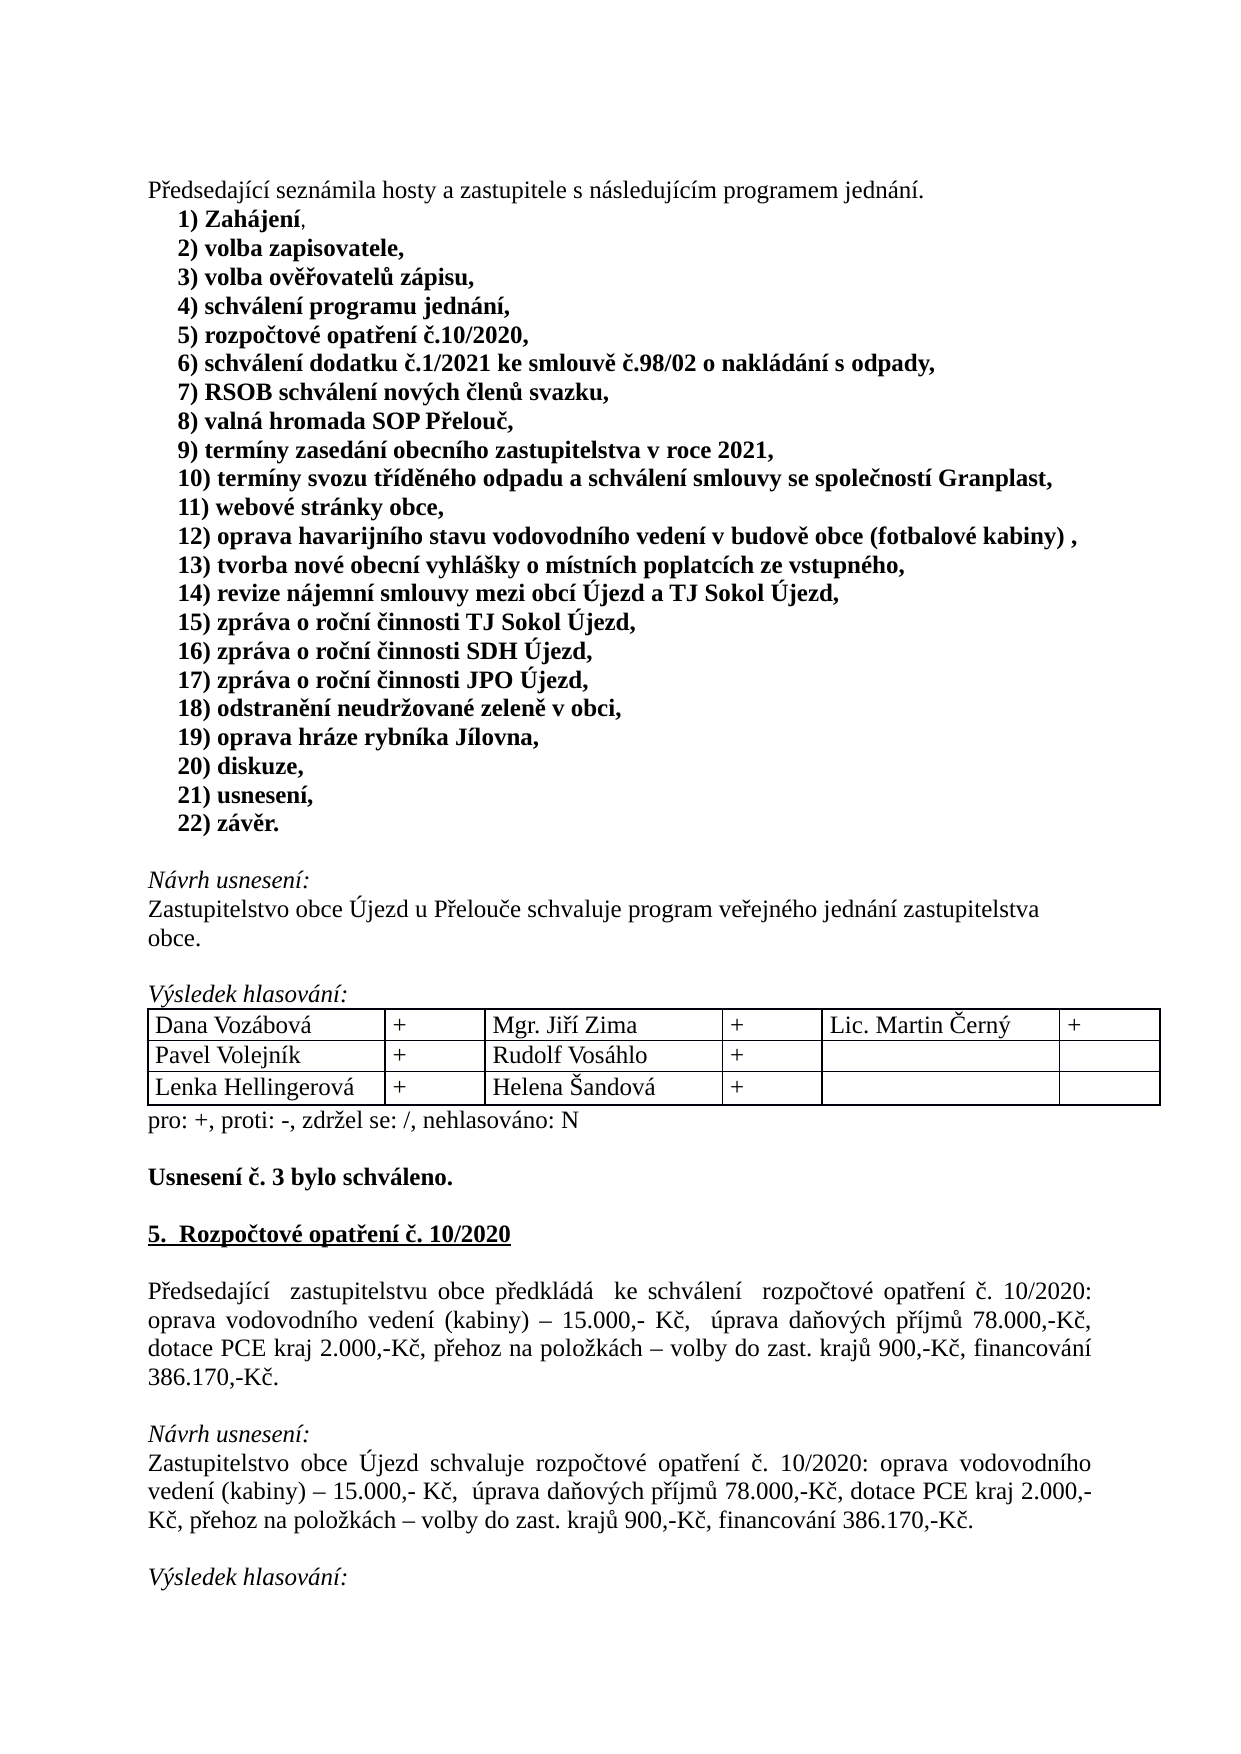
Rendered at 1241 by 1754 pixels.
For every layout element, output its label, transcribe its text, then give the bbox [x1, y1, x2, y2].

text 12) oprava havarijního stavu vodovodního vedení v budově obce (fotbalové kabiny) , [177, 521, 1093, 550]
table_cell + [386, 1072, 484, 1103]
text 2) volba zapisovatele, [177, 233, 1093, 262]
table_header Lic. Martin Černý [823, 1010, 1059, 1039]
table_cell Lenka Hellingerová [149, 1072, 384, 1103]
table_cell + [723, 1041, 821, 1071]
table_cell Pavel Volejník [149, 1041, 384, 1071]
table_cell [823, 1072, 1059, 1103]
text 5) rozpočtové opatření č.10/2020, [177, 320, 1093, 348]
text 14) revize nájemní smlouvy mezi obcí Újezd a TJ Sokol Újezd, [177, 578, 1093, 607]
table_cell [1060, 1041, 1159, 1071]
text 11) webové stránky obce, [177, 492, 1093, 521]
text pro: +, proti: -, zdržel se: /, nehlasováno: N [148, 1106, 1093, 1134]
text 22) závěr. [177, 808, 1093, 837]
text 7) RSOB schválení nových členů svazku, [177, 377, 1093, 406]
text 21) usnesení, [177, 780, 1093, 808]
table_cell Rudolf Vosáhlo [486, 1041, 722, 1071]
text Předsedající zastupitelstvu obce předkládá ke schválení rozpočtové opatření č. 10/2020: oprava vodovodního vedení (kabiny) – 15.000,- Kč, úprava daňových příjmů 78.000,-Kč, dotace PCE kraj 2.000,-Kč, přehoz na položkách – volby do zast. krajů 900,-Kč, financování 386.170,-Kč. [148, 1276, 1093, 1391]
table_header + [1060, 1010, 1159, 1039]
table_cell [823, 1041, 1059, 1071]
text Předsedající seznámila hosty a zastupitele s následujícím programem jednání. [148, 176, 1093, 204]
text 4) schválení programu jednání, [177, 291, 1093, 320]
text 13) tvorba nové obecní vyhlášky o místních poplatcích ze vstupného, [177, 550, 1093, 578]
text Zastupitelstvo obce Újezd schvaluje rozpočtové opatření č. 10/2020: oprava vodovodního vedení (kabiny) – 15.000,- Kč, úprava daňových příjmů 78.000,-Kč, dotace PCE kraj 2.000,-Kč, přehoz na položkách – volby do zast. krajů 900,-Kč, financování 386.170,-Kč. [148, 1448, 1093, 1534]
text 1) Zahájení, [177, 204, 1093, 233]
text 9) termíny zasedání obecního zastupitelstva v roce 2021, [177, 435, 1093, 463]
table_header + [386, 1010, 484, 1039]
table_cell + [723, 1072, 821, 1103]
text 6) schválení dodatku č.1/2021 ke smlouvě č.98/02 o nakládání s odpady, [177, 348, 1093, 377]
text 16) zpráva o roční činnosti SDH Újezd, [177, 636, 1093, 665]
text 8) valná hromada SOP Přelouč, [177, 406, 1093, 435]
text 19) oprava hráze rybníka Jílovna, [177, 722, 1093, 751]
table_header Dana Vozábová [149, 1010, 384, 1039]
table_cell [1060, 1072, 1159, 1103]
table_header Mgr. Jiří Zima [486, 1010, 722, 1039]
text Návrh usnesení: [148, 865, 1093, 894]
text 18) odstranění neudržované zeleně v obci, [177, 693, 1093, 722]
text 20) diskuze, [177, 751, 1093, 780]
text 17) zpráva o roční činnosti JPO Újezd, [177, 665, 1093, 693]
table_cell + [386, 1041, 484, 1071]
text 3) volba ověřovatelů zápisu, [177, 262, 1093, 291]
text 15) zpráva o roční činnosti TJ Sokol Újezd, [177, 607, 1093, 636]
text 10) termíny svozu tříděného odpadu a schválení smlouvy se společností Granplast, [177, 463, 1093, 492]
text Výsledek hlasování: [148, 979, 1093, 1008]
text Zastupitelstvo obce Újezd u Přelouče schvaluje program veřejného jednání zastupitelstva obce. [148, 894, 1093, 951]
text Návrh usnesení: [148, 1419, 1093, 1448]
text 5. Rozpočtové opatření č. 10/2020 [148, 1219, 1093, 1248]
table_header + [723, 1010, 821, 1039]
text Výsledek hlasování: [148, 1562, 1093, 1591]
text Usnesení č. 3 bylo schváleno. [148, 1162, 1093, 1191]
table_cell Helena Šandová [486, 1072, 722, 1103]
